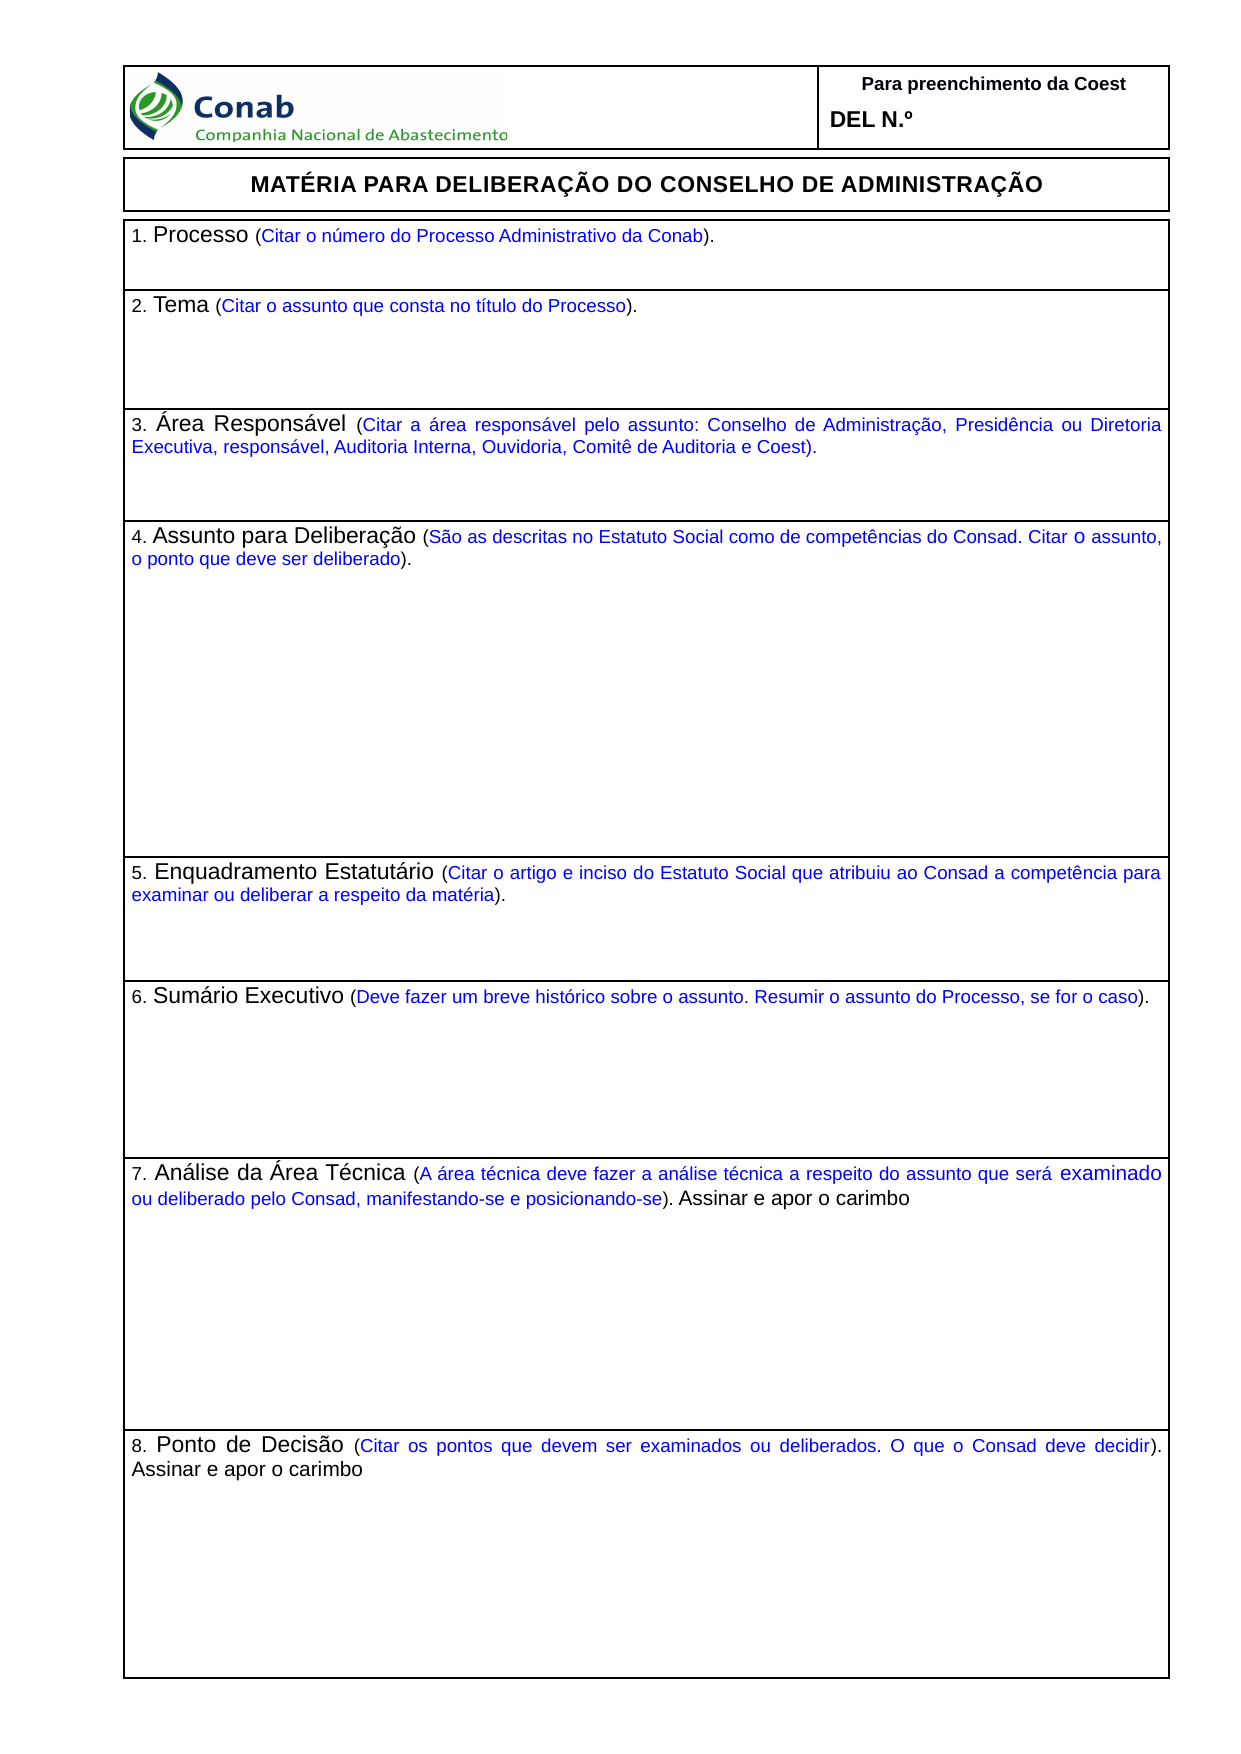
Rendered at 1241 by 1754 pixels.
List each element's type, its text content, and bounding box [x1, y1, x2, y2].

table_cell [124, 212, 1169, 218]
table_cell MATÉRIA PARA DELIBERAÇÃO DO CONSELHO DE ADMINISTRAÇÃO [125, 159, 1168, 210]
table_cell [124, 150, 1169, 157]
table_header Para preenchimento da Coest DEL N.º [819, 67, 1168, 148]
table_header [125, 67, 817, 148]
table_cell 7. Análise da Área Técnica (A área técnica deve fazer a análise técnica a respeito do assunto que será examinado ou deliberado pelo Consad, manifestando-se e posicionando-se). Assinar e apor o carimbo [125, 1159, 1168, 1428]
table_cell 1. Processo (Citar o número do Processo Administrativo da Conab). [125, 221, 1168, 289]
table_cell 2. Tema (Citar o assunto que consta no título do Processo). [125, 291, 1168, 407]
table_cell 6. Sumário Executivo (Deve fazer um breve histórico sobre o assunto. Resumir o assunto do Processo, se for o caso). [125, 982, 1168, 1157]
table_cell 4. Assunto para Deliberação (São as descritas no Estatuto Social como de competências do Consad. Citar o assunto, o ponto que deve ser deliberado). [125, 522, 1168, 856]
table_cell 8. Ponto de Decisão (Citar os pontos que devem ser examinados ou deliberados. O que o Consad deve decidir). Assinar e apor o carimbo [125, 1431, 1168, 1677]
table_cell 5. Enquadramento Estatutário (Citar o artigo e inciso do Estatuto Social que atribuiu ao Consad a competência para examinar ou deliberar a respeito da matéria). [125, 858, 1168, 980]
table_cell 3. Área Responsável (Citar a área responsável pelo assunto: Conselho de Administração, Presidência ou Diretoria Executiva, responsável, Auditoria Interna, Ouvidoria, Comitê de Auditoria e Coest). [125, 410, 1168, 520]
picture [130, 72, 508, 142]
